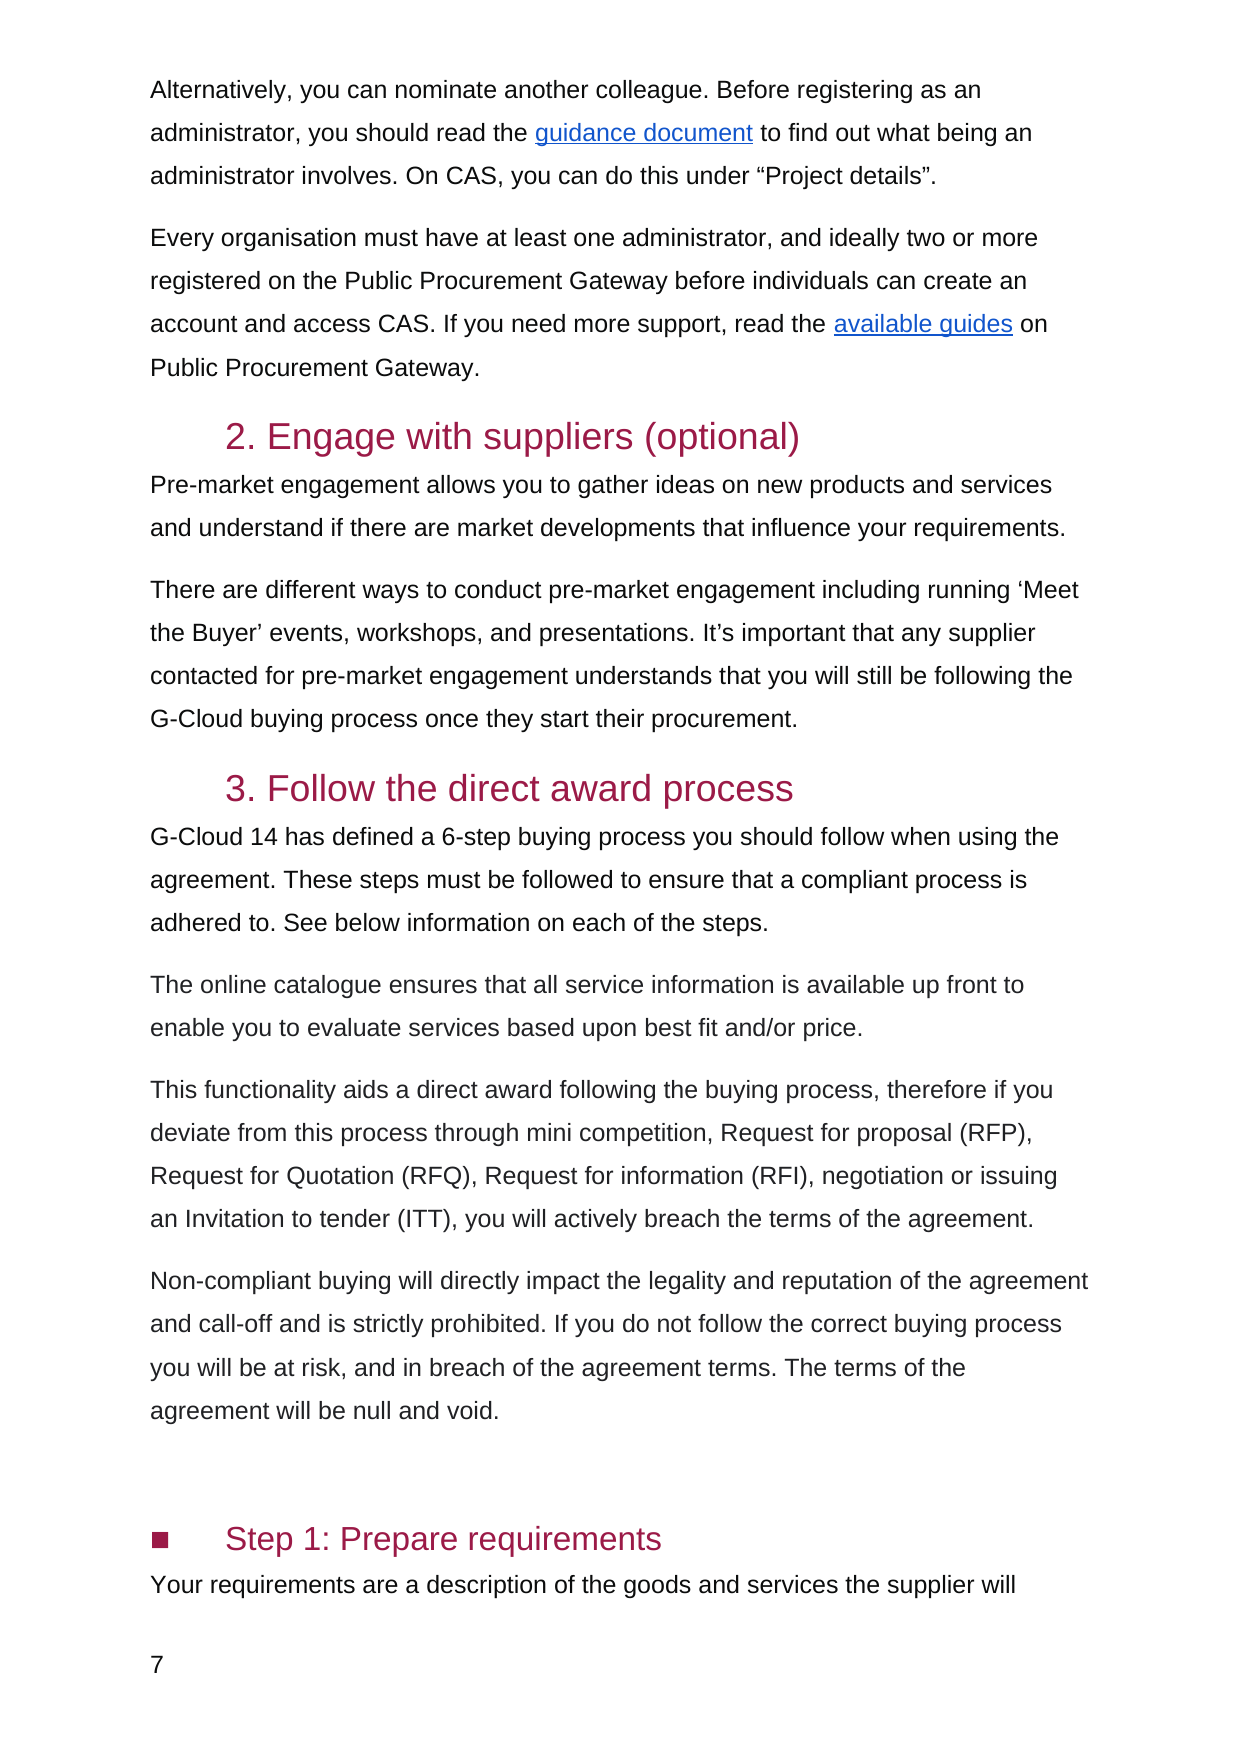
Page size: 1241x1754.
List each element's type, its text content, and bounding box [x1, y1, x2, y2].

text This functionality aids a direct award following the buying process, therefore if you deviate from this process through mini competition, Request for proposal (RFP), Request for Quotation (RFQ), Request for information (RFI), negotiation or issuing an Invitation to tender (ITT), you will actively breach the terms of the agreement. [150, 1075, 1090, 1233]
text Pre-market engagement allows you to gather ideas on new products and services and understand if there are market developments that influence your requirements. [150, 470, 1090, 542]
text Alternatively, you can nominate another colleague. Before registering as an administrator, you should read the guidance document to find out what being an administrator involves. On CAS, you can do this under “Project details”. [150, 75, 1090, 190]
text Your requirements are a description of the goods and services the supplier will [150, 1570, 1090, 1598]
subtitle 2. Engage with suppliers (optional) [150, 414, 1090, 457]
text The online catalogue ensures that all service information is available up front to enable you to evaluate services based upon best fit and/or price. [150, 970, 1090, 1042]
subtitle Step 1: Prepare requirements [150, 1519, 1090, 1557]
text There are different ways to conduct pre-market engagement including running ‘Meet the Buyer’ events, workshops, and presentations. It’s important that any supplier contacted for pre-market engagement understands that you will still be following the G-Cloud buying process once they start their procurement. [150, 575, 1090, 733]
text Every organisation must have at least one administrator, and ideally two or more registered on the Public Procurement Gateway before individuals can create an account and access CAS. If you need more support, read the available guides on Public Procurement Gateway. [150, 223, 1090, 381]
subtitle 3. Follow the direct award process [150, 766, 1090, 809]
text G-Cloud 14 has defined a 6-step buying process you should follow when using the agreement. These steps must be followed to ensure that a compliant process is adhered to. See below information on each of the steps. [150, 822, 1090, 937]
text Non-compliant buying will directly impact the legality and reputation of the agreement and call-off and is strictly prohibited. If you do not follow the correct buying process you will be at risk, and in breach of the agreement terms. The terms of the agreement will be null and void. [150, 1266, 1090, 1424]
